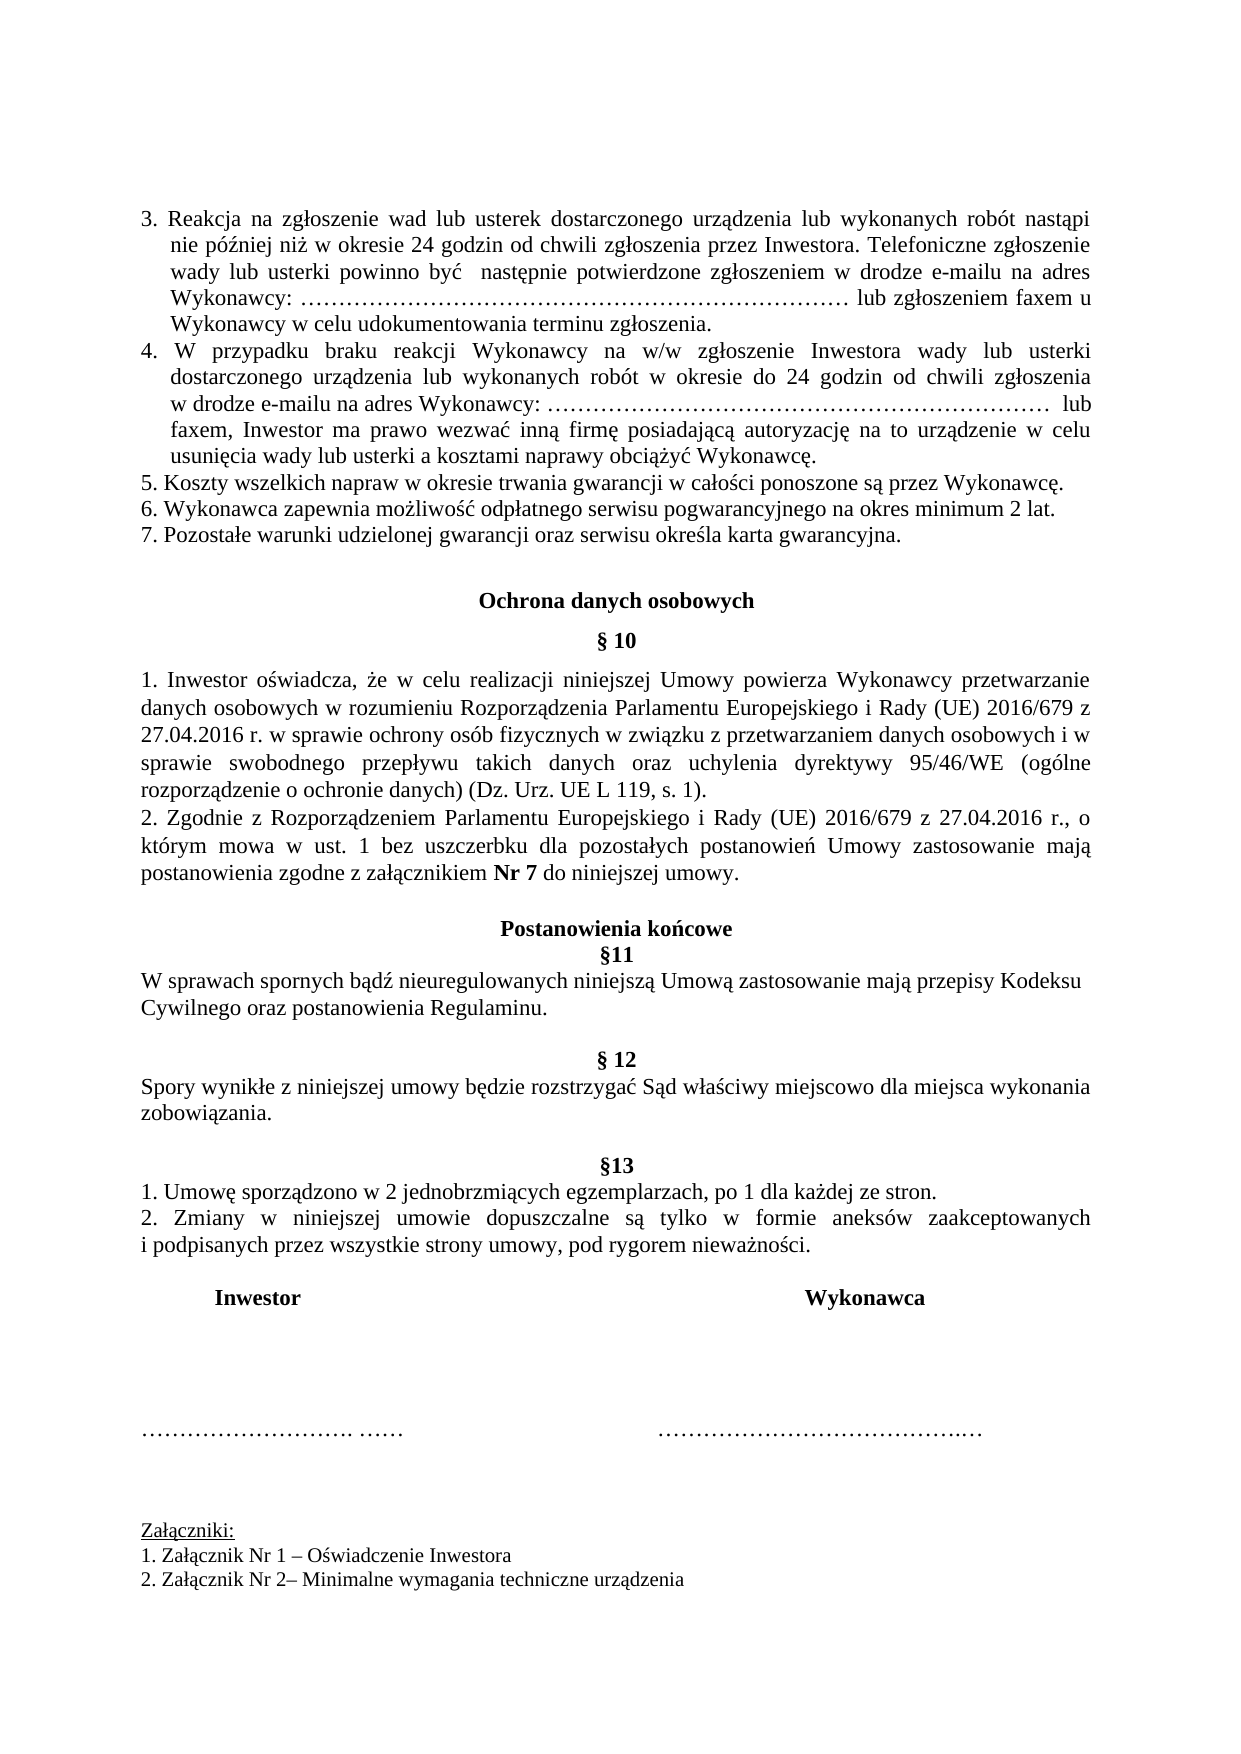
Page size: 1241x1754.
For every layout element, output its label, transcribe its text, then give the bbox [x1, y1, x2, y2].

text 4. W przypadku braku reakcji Wykonawcy na w/w zgłoszenie Inwestora wady lub usterki dostarczonego urządzenia lub wykonanych robót w okresie do 24 godzin od chwili zgłoszenia w drodze e-mailu na adres Wykonawcy: ………………………………………………………… lub faxem, Inwestor ma prawo wezwać inną firmę posiadającą autoryzację na to urządzenie w celu usunięcia wady lub usterki a kosztami naprawy obciążyć Wykonawcę. [141, 337, 1092, 469]
text 1. Umowę sporządzono w 2 jednobrzmiących egzemplarzach, po 1 dla każdej ze stron. [141, 1178, 1092, 1204]
text Spory wynikłe z niniejszej umowy będzie rozstrzygać Sąd właściwy miejscowo dla miejsca wykonania zobowiązania. [141, 1073, 1092, 1125]
text W sprawach spornych bądź nieuregulowanych niniejszą Umową zastosowanie mają przepisy Kodeksu Cywilnego oraz postanowienia Regulaminu. [141, 967, 1092, 1020]
list 1. Inwestor oświadcza, że w celu realizacji niniejszej Umowy powierza Wykonawcy przetwarzanie danych osobowych w rozumieniu Rozporządzenia Parlamentu Europejskiego i Rady (UE) 2016/679 z 27.04.2016 r. w sprawie ochrony osób fizycznych w związku z przetwarzaniem danych osobowych i w sprawie swobodnego przepływu takich danych oraz uchylenia dyrektywy 95/46/WE (ogólne rozporządzenie o ochronie danych) (Dz. Urz. UE L 119, s. 1). [141, 666, 1092, 803]
text 5. Koszty wszelkich napraw w okresie trwania gwarancji w całości ponoszone są przez Wykonawcę. [141, 469, 1092, 495]
text 2. Załącznik Nr 2– Minimalne wymagania techniczne urządzenia [141, 1567, 1092, 1591]
text §13 [141, 1152, 1092, 1178]
text Ochrona danych osobowych [141, 587, 1092, 613]
text 2. Zmiany w niniejszej umowie dopuszczalne są tylko w formie aneksów zaakceptowanych i podpisanych przez wszystkie strony umowy, pod rygorem nieważności. [141, 1204, 1092, 1257]
list 2. Zgodnie z Rozporządzeniem Parlamentu Europejskiego i Rady (UE) 2016/679 z 27.04.2016 r., o którym mowa w ust. 1 bez uszczerbku dla pozostałych postanowień Umowy zastosowanie mają postanowienia zgodne z załącznikiem Nr 7 do niniejszej umowy. [141, 804, 1092, 886]
text 7. Pozostałe warunki udzielonej gwarancji oraz serwisu określa karta gwarancyjna. [141, 521, 1092, 548]
text § 10 [141, 627, 1092, 653]
text §11 [141, 941, 1092, 967]
text ………………………. …… ………………………………….… [141, 1415, 1092, 1442]
text Postanowienia końcowe [141, 914, 1092, 941]
text Załączniki: [141, 1518, 1092, 1542]
text 1. Załącznik Nr 1 – Oświadczenie Inwestora [141, 1542, 1092, 1567]
text Inwestor Wykonawca [141, 1283, 1092, 1310]
text 3. Reakcja na zgłoszenie wad lub usterek dostarczonego urządzenia lub wykonanych robót nastąpi nie później niż w okresie 24 godzin od chwili zgłoszenia przez Inwestora. Telefoniczne zgłoszenie wady lub usterki powinno być następnie potwierdzone zgłoszeniem w drodze e-mailu na adres Wykonawcy: ……………………………………………………………… lub zgłoszeniem faxem u Wykonawcy w celu udokumentowania terminu zgłoszenia. [141, 205, 1092, 337]
text § 12 [141, 1046, 1092, 1073]
text 6. Wykonawca zapewnia możliwość odpłatnego serwisu pogwarancyjnego na okres minimum 2 lat. [141, 495, 1092, 521]
